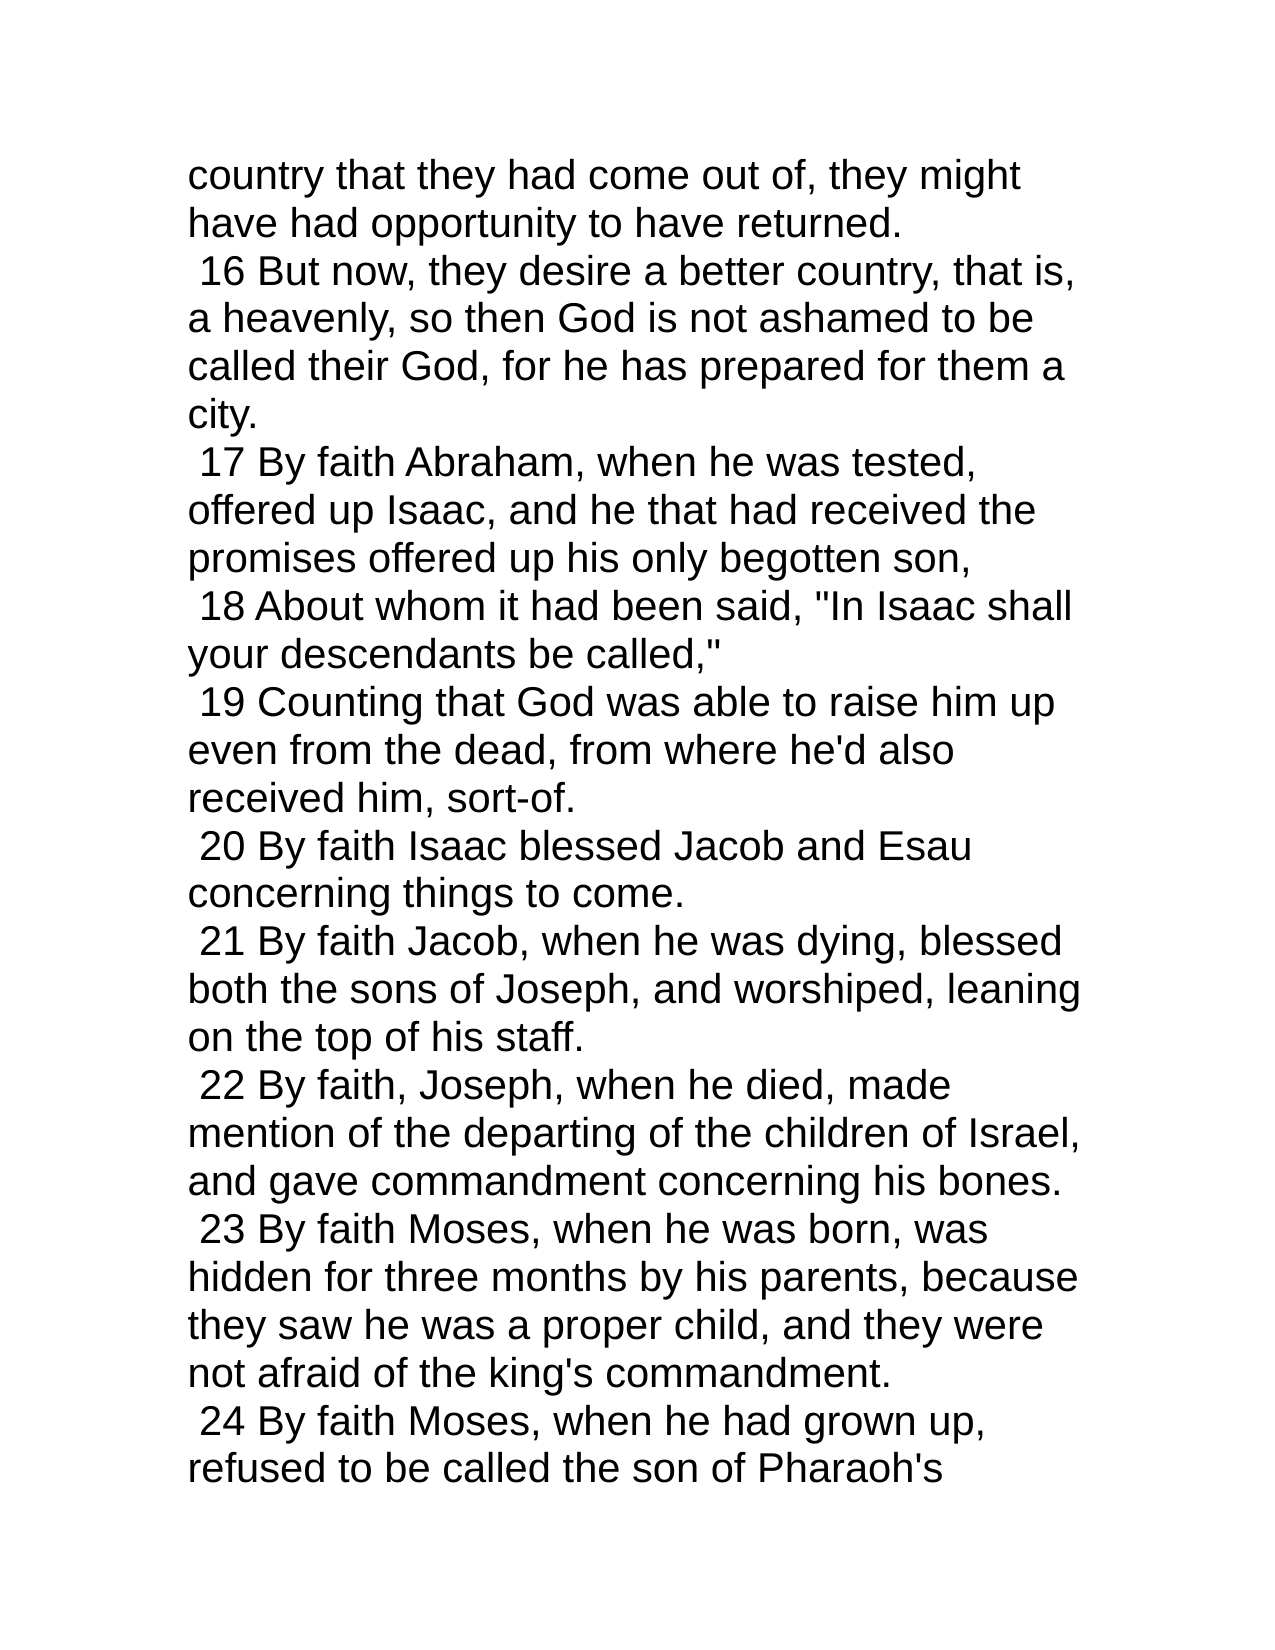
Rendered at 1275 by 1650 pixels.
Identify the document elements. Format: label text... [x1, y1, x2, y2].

text 19 Counting that God was able to raise him up even from the dead, from where he'd also received him, sort-of. [187, 677, 1087, 821]
text 16 But now, they desire a better country, that is, a heavenly, so then God is not ashamed to be called their God, for he has prepared for them a city. [187, 246, 1087, 437]
text country that they had come out of, they might have had opportunity to have returned. [187, 150, 1087, 246]
text 17 By faith Abraham, when he was tested, offered up Isaac, and he that had received the promises offered up his only begotten son, [187, 437, 1087, 581]
text 20 By faith Isaac blessed Jacob and Esau concerning things to come. [187, 821, 1087, 917]
text 18 About whom it had been said, "In Isaac shall your descendants be called," [187, 581, 1087, 677]
text 23 By faith Moses, when he was born, was hidden for three months by his parents, because they saw he was a proper child, and they were not afraid of the king's commandment. [187, 1204, 1087, 1396]
text 21 By faith Jacob, when he was dying, blessed both the sons of Joseph, and worshiped, leaning on the top of his staff. [187, 917, 1087, 1060]
text 24 By faith Moses, when he had grown up, refused to be called the son of Pharaoh's [187, 1396, 1087, 1492]
text 22 By faith, Joseph, when he died, made mention of the departing of the children of Israel, and gave commandment concerning his bones. [187, 1060, 1087, 1204]
